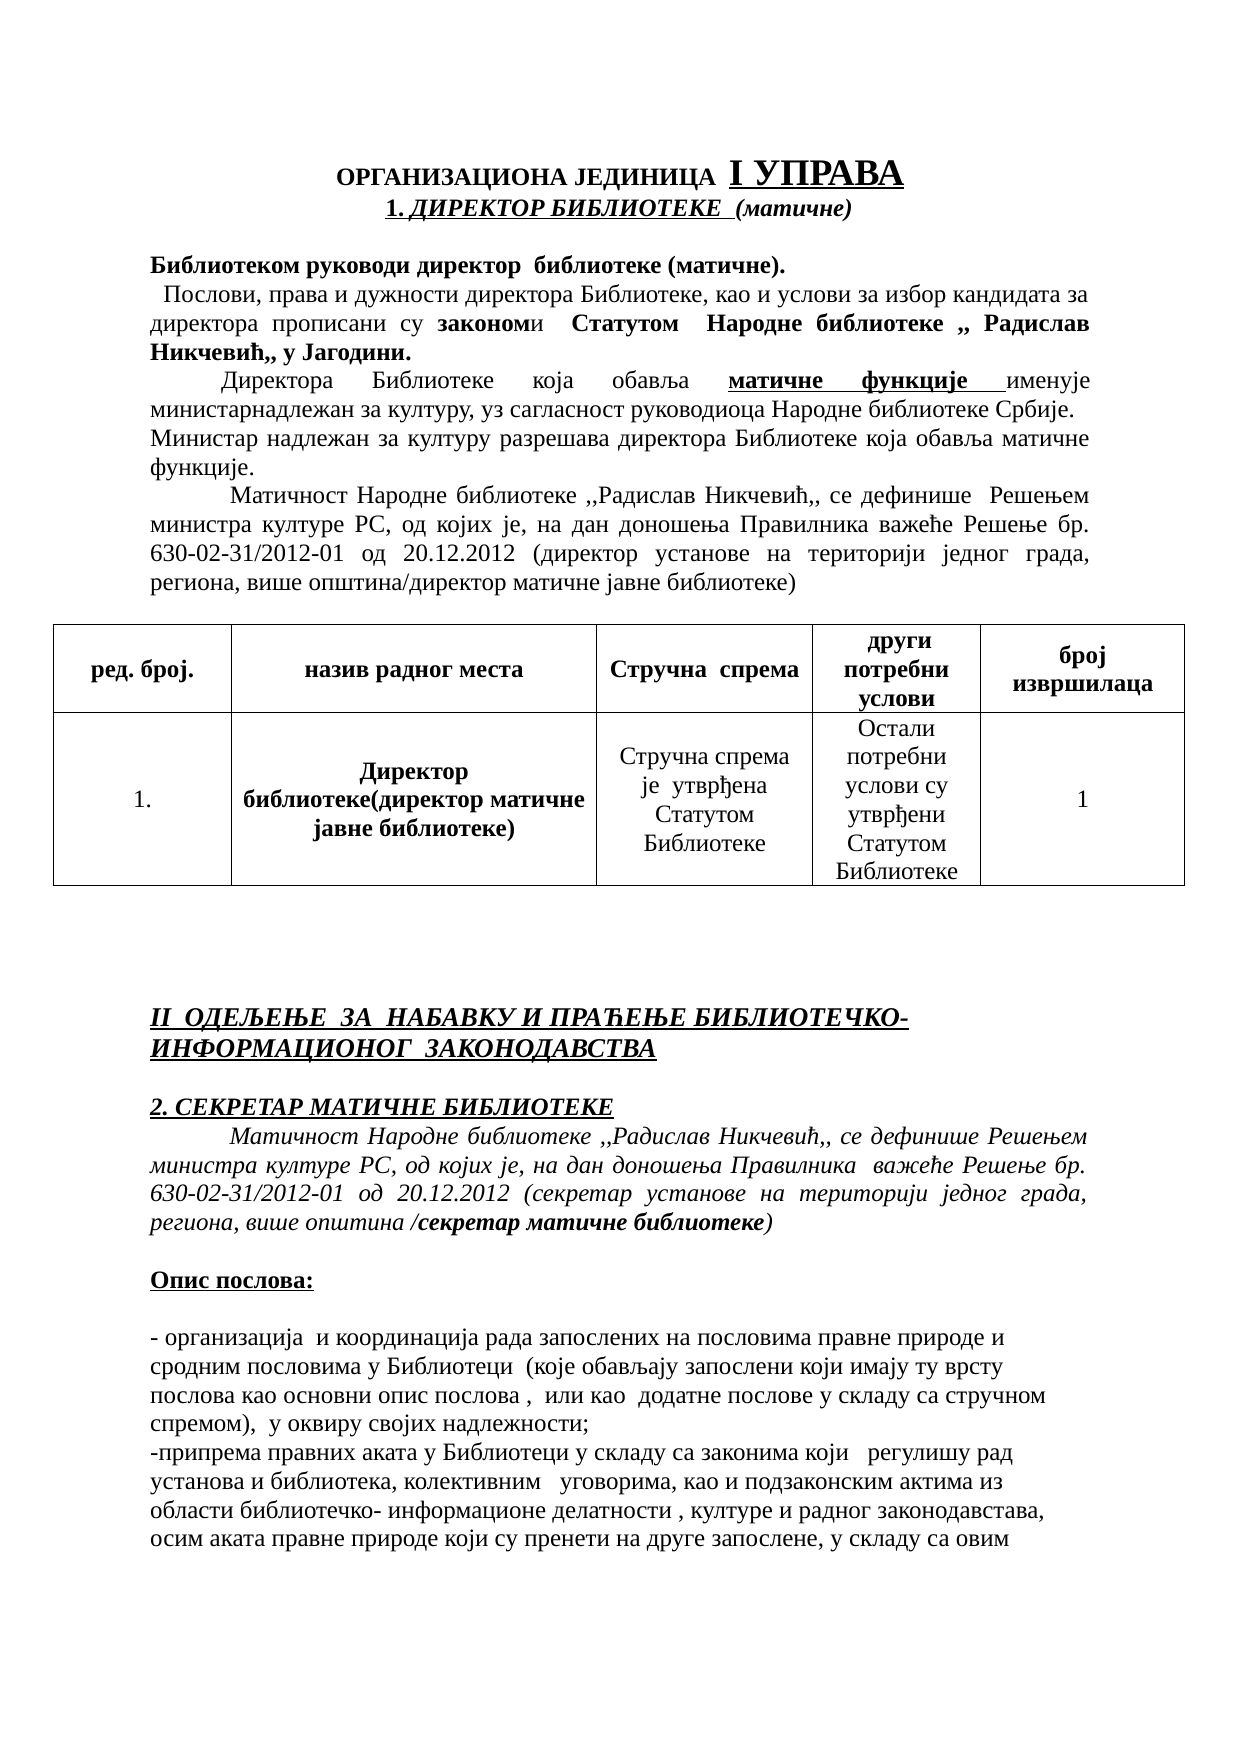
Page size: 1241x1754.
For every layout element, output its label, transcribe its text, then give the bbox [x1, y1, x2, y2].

table_header Стручна спрема [597, 625, 812, 712]
table_cell 1 [981, 713, 1184, 885]
table_header други потребни услови [813, 625, 980, 712]
text Директора Библиотеке која обавља матичне функције именује министарнадлежан за културу, уз сагласност руководиоца Народне библиотеке Србије. [150, 366, 1090, 423]
table_cell 1. [54, 713, 231, 885]
text Опис послова: [150, 1265, 1090, 1293]
text 1. ДИРЕКТОР БИБЛИОТЕКЕ (матичне) [150, 193, 1090, 222]
text ОРГАНИЗАЦИОНА ЈЕДИНИЦА I УПРАВА [150, 150, 1090, 193]
table_header назив радног места [232, 625, 596, 712]
table_cell Стручна спрема је утврђена Статутом Библиотеке [597, 713, 812, 885]
text -припрема правних аката у Библиотеци у складу са законима који регулишу рад установа и библиотека, колективним уговорима, као и подзаконским актима из области библиотечко- информационе делатности , културе и радног законодавстава, осим аката правне природе који су пренети на друге запослене, у складу са овим [150, 1437, 1090, 1552]
table_header ред. број. [54, 625, 231, 712]
text Библиотеком руководи директор библиотеке (матичне). [150, 251, 1090, 279]
text Матичност Народне библиотеке ,,Радислав Никчевић,, се дефинише Решењем министра културе РС, од којих је, на дан доношења Правилника важеће Решење бр. 630-02-31/2012-01 од 20.12.2012 (директор установе на територији једног града, региона, више општина/директор матичне јавне библиотеке) [150, 481, 1090, 596]
text Матичност Народне библиотеке ,,Радислав Никчевић,, се дефинише Решењем министра културе РС, од којих је, на дан доношења Правилника важеће Решење бр. 630-02-31/2012-01 од 20.12.2012 (секретар установе на територији једног града, региона, више општина /секретар матичне библиотеке) [150, 1121, 1090, 1236]
text II ОДЕЉЕЊЕ ЗА НАБАВКУ И ПРАЋЕЊЕ БИБЛИОТЕЧКО-ИНФОРМАЦИОНОГ ЗАКОНОДАВСТВА [150, 1001, 1090, 1063]
text - организација и координација рада запослених на пословима правне природе и сродним пословима у Библиотеци (које обављају запослени који имају ту врсту послова као основни опис послова , или као додатне послове у складу са стручном спремом), у оквиру својих надлежности; [150, 1322, 1090, 1437]
text Послови, права и дужности директора Библиотеке, као и услови за избор кандидата за директора прописани су закономи Статутом Народне библиотеке ,, Радислав Никчевић,, у Јагодини. [150, 279, 1090, 366]
text Министар надлежан за културу разрешава директора Библиотеке која обавља матичне функције. [150, 423, 1090, 481]
table_cell Остали потребни услови су утврђени Статутом Библиотеке [813, 713, 980, 885]
table_header број извршилаца [981, 625, 1184, 712]
table_cell Директор библиотеке(директор матичне јавне библиотеке) [232, 713, 596, 885]
text 2. СЕКРЕТАР МАТИЧНЕ БИБЛИОТЕКЕ [150, 1092, 1090, 1121]
